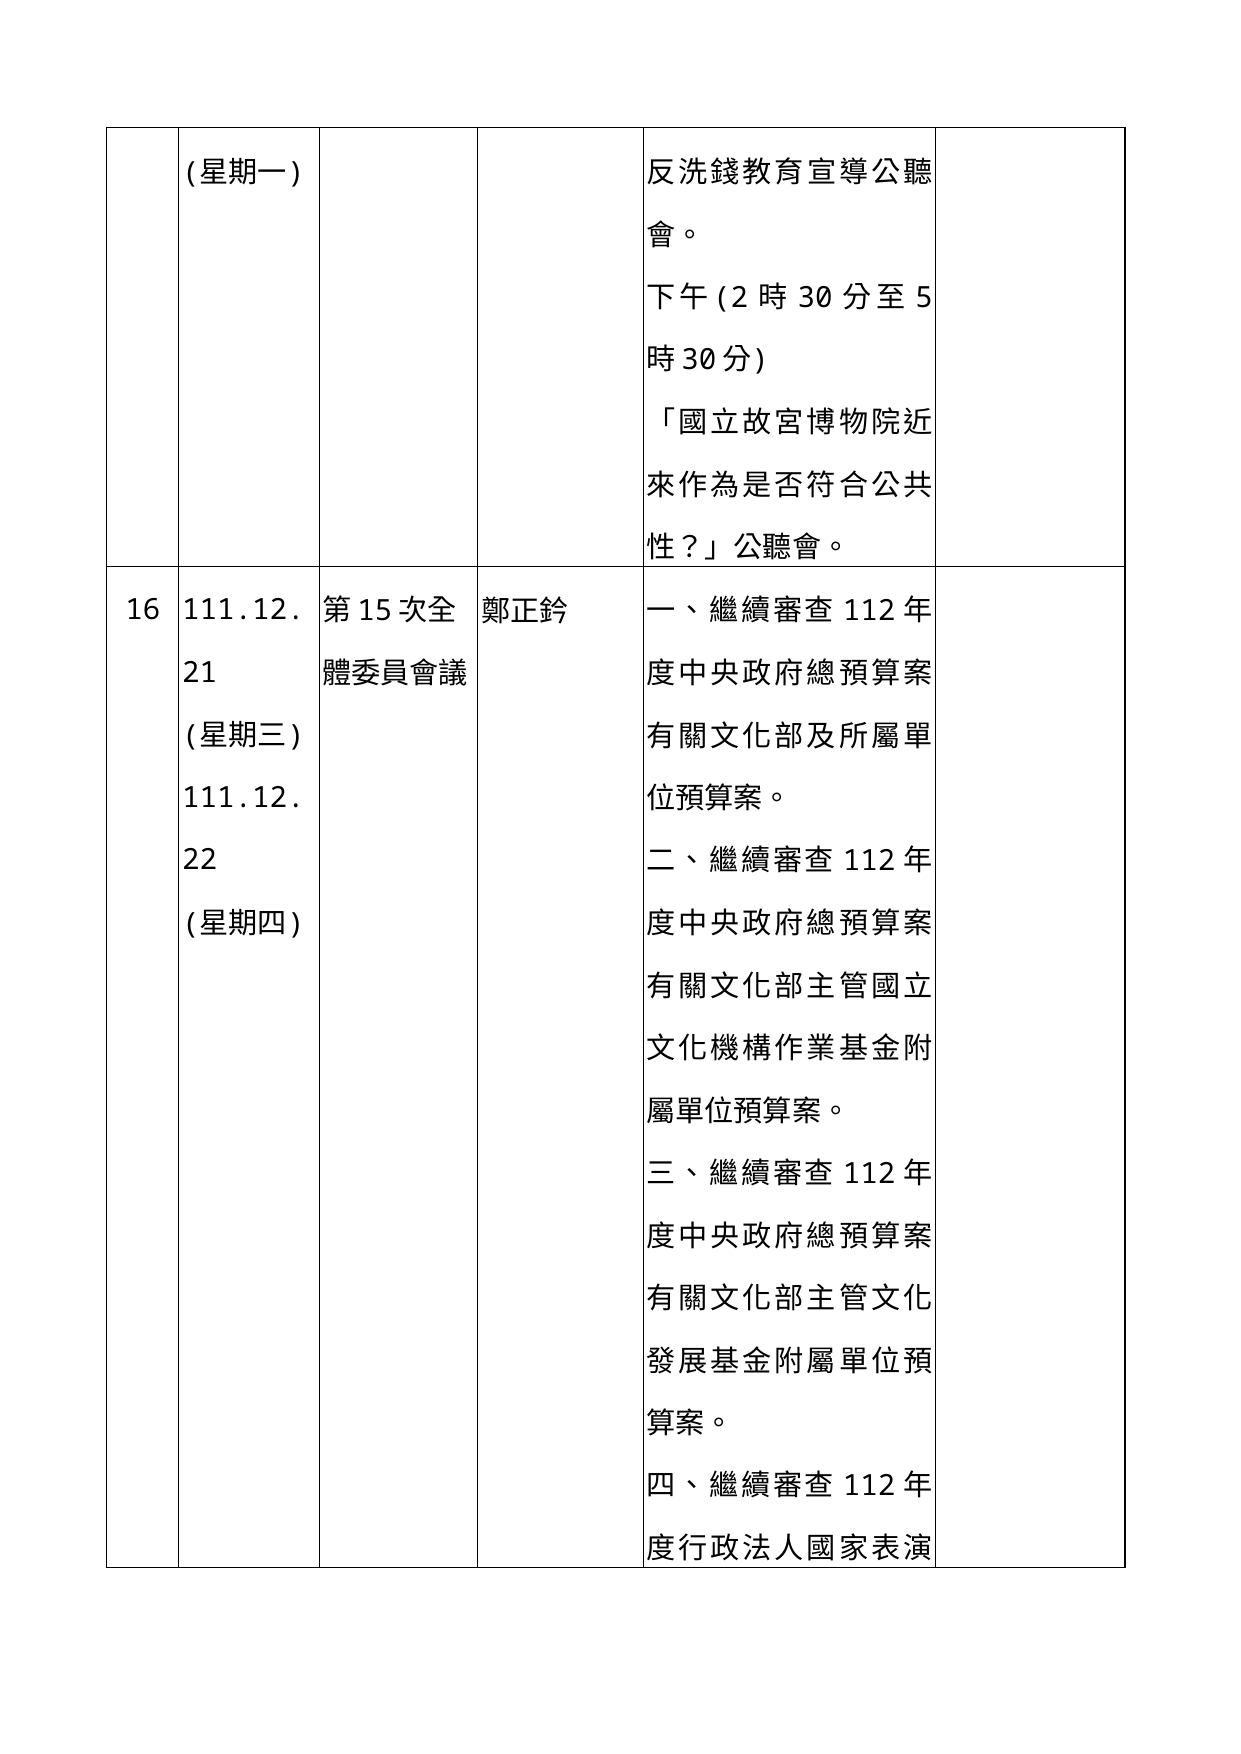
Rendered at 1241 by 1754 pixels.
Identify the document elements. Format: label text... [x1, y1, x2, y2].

table_cell 第15次全體委員會議 [320, 567, 477, 1567]
table_cell (星期一) [179, 128, 319, 566]
table_cell [320, 128, 477, 566]
table_cell 一、繼續審查112年度中央政府總預算案有關文化部及所屬單位預算案。 二、繼續審查112年度中央政府總預算案有關文化部主管國立文化機構作業基金附屬單位預算案。 三、繼續審查112年度中央政府總預算案有關文化部主管文化發展基金附屬單位預算案。 四、繼續審查112年度行政法人國家表演 [644, 567, 935, 1567]
table_cell [107, 128, 178, 566]
table_cell [936, 128, 1124, 566]
table_cell 反洗錢教育宣導公聽會。 下午(2時30分至5時30分) 「國立故宮博物院近來作為是否符合公共性？」公聽會。 [644, 128, 935, 566]
table_cell [936, 567, 1124, 1567]
table_cell 16 [107, 567, 178, 1567]
table_cell 111.12.21 (星期三) 111.12.22 (星期四) [179, 567, 319, 1567]
table_cell 鄭正鈐 [478, 567, 643, 1567]
table_cell [478, 128, 643, 566]
